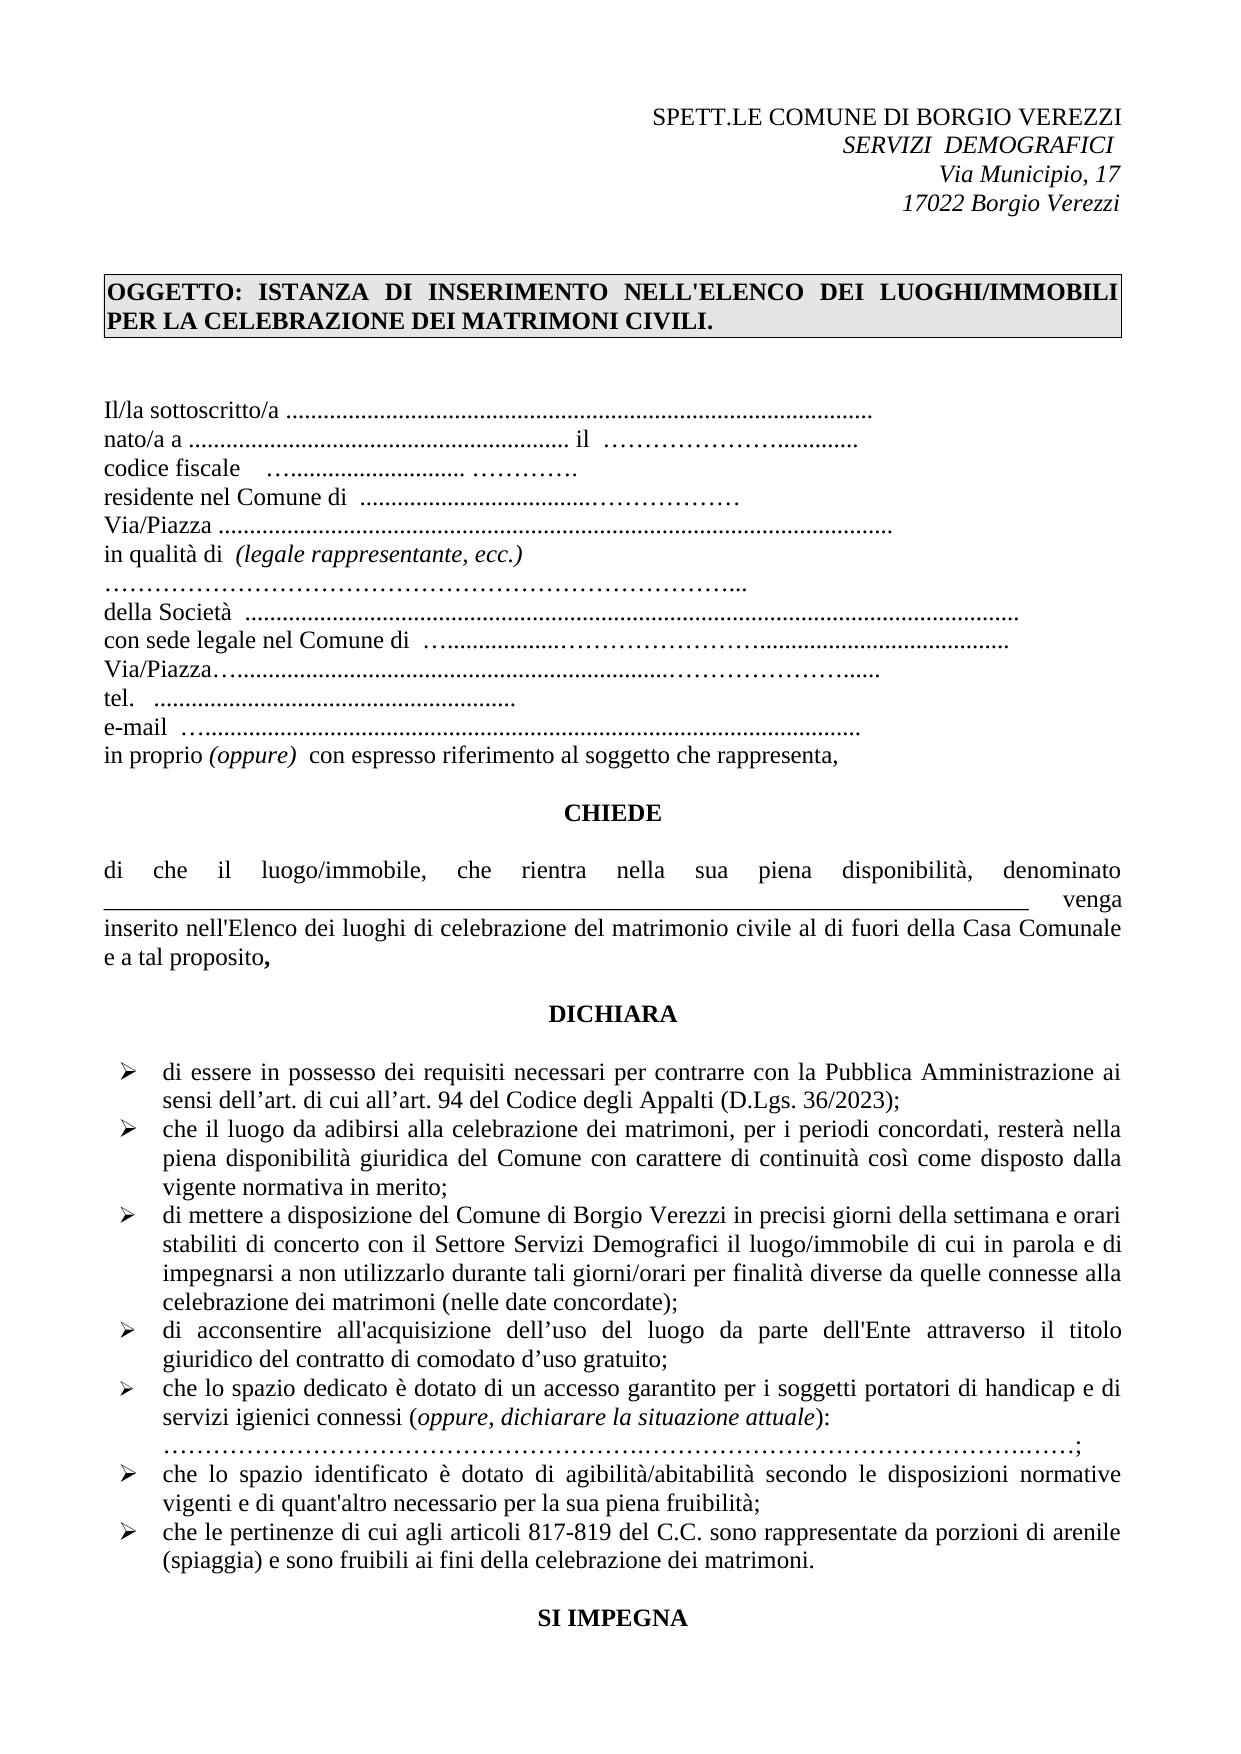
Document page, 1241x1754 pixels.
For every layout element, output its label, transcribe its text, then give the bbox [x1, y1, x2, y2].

list di mettere a disposizione del Comune di Borgio Verezzi in precisi giorni della settimana e orari stabiliti di concerto con il Settore Servizi Demografici il luogo/immobile di cui in parola e di impegnarsi a non utilizzarlo durante tali giorni/orari per finalità diverse da quelle connesse alla celebrazione dei matrimoni (nelle date concordate); [118, 1201, 1122, 1316]
text di che il luogo/immobile, che rientra nella sua piena disponibilità, denominato __________________________________________________________________________ venga inserito nell'Elenco dei luoghi di celebrazione del matrimonio civile al di fuori della Casa Comunale e a tal proposito, [103, 856, 1122, 971]
text tel. .......................................................... [103, 683, 1122, 712]
text CHIEDE [103, 798, 1122, 827]
text nato/a a ............................................................. il …………………............. [103, 424, 1122, 453]
text DICHIARA [103, 999, 1122, 1028]
list di acconsentire all'acquisizione dell’uso del luogo da parte dell'Ente attraverso il titolo giuridico del contratto di comodato d’uso gratuito; [118, 1316, 1122, 1373]
text Via/Piazza….....................................................................…………………...... [103, 654, 1122, 683]
list di essere in possesso dei requisiti necessari per contrarre con la Pubblica Amministrazione ai sensi dell’art. di cui all’art. 94 del Codice degli Appalti (D.Lgs. 36/2023); [118, 1057, 1122, 1114]
text in proprio (oppure) con espresso riferimento al soggetto che rappresenta, [103, 741, 1122, 769]
text Via Municipio, 17 [103, 159, 1122, 188]
list che lo spazio dedicato è dotato di un accesso garantito per i soggetti portatori di handicap e di servizi igienici connessi (oppure, dichiarare la situazione attuale): ………………………………………………….……………………………………….……; [118, 1373, 1122, 1459]
text SPETT.LE COMUNE DI BORGIO VEREZZI [103, 102, 1122, 131]
text con sede legale nel Comune di …..................……………………........................................ [103, 626, 1122, 654]
text SI IMPEGNA [103, 1603, 1122, 1632]
text OGGETTO: ISTANZA DI INSERIMENTO NELL'ELENCO DEI LUOGHI/IMMOBILI PER LA CELEBRAZIONE DEI MATRIMONI CIVILI. [105, 275, 1121, 337]
list che il luogo da adibirsi alla celebrazione dei matrimoni, per i periodi concordati, resterà nella piena disponibilità giuridica del Comune con carattere di continuità così come disposto dalla vigente normativa in merito; [118, 1114, 1122, 1201]
text in qualità di (legale rappresentante, ecc.) …………………………………………………………………... [103, 539, 1122, 597]
text della Società ............................................................................................................................ [103, 597, 1122, 626]
text e-mail …......................................................................................................... [103, 712, 1122, 741]
text residente nel Comune di .....................................……………… [103, 482, 1122, 511]
text 17022 Borgio Verezzi [103, 188, 1122, 217]
text Via/Piazza ............................................................................................................ [103, 511, 1122, 539]
text SERVIZI DEMOGRAFICI [103, 131, 1122, 159]
list che lo spazio identificato è dotato di agibilità/abitabilità secondo le disposizioni normative vigenti e di quant'altro necessario per la sua piena fruibilità; [118, 1459, 1122, 1517]
text Il/la sottoscritto/a .............................................................................................. [103, 396, 1122, 424]
text codice fiscale …............................ …………. [103, 453, 1122, 482]
list che le pertinenze di cui agli articoli 817-819 del C.C. sono rappresentate da porzioni di arenile (spiaggia) e sono fruibili ai fini della celebrazione dei matrimoni. [118, 1517, 1122, 1574]
